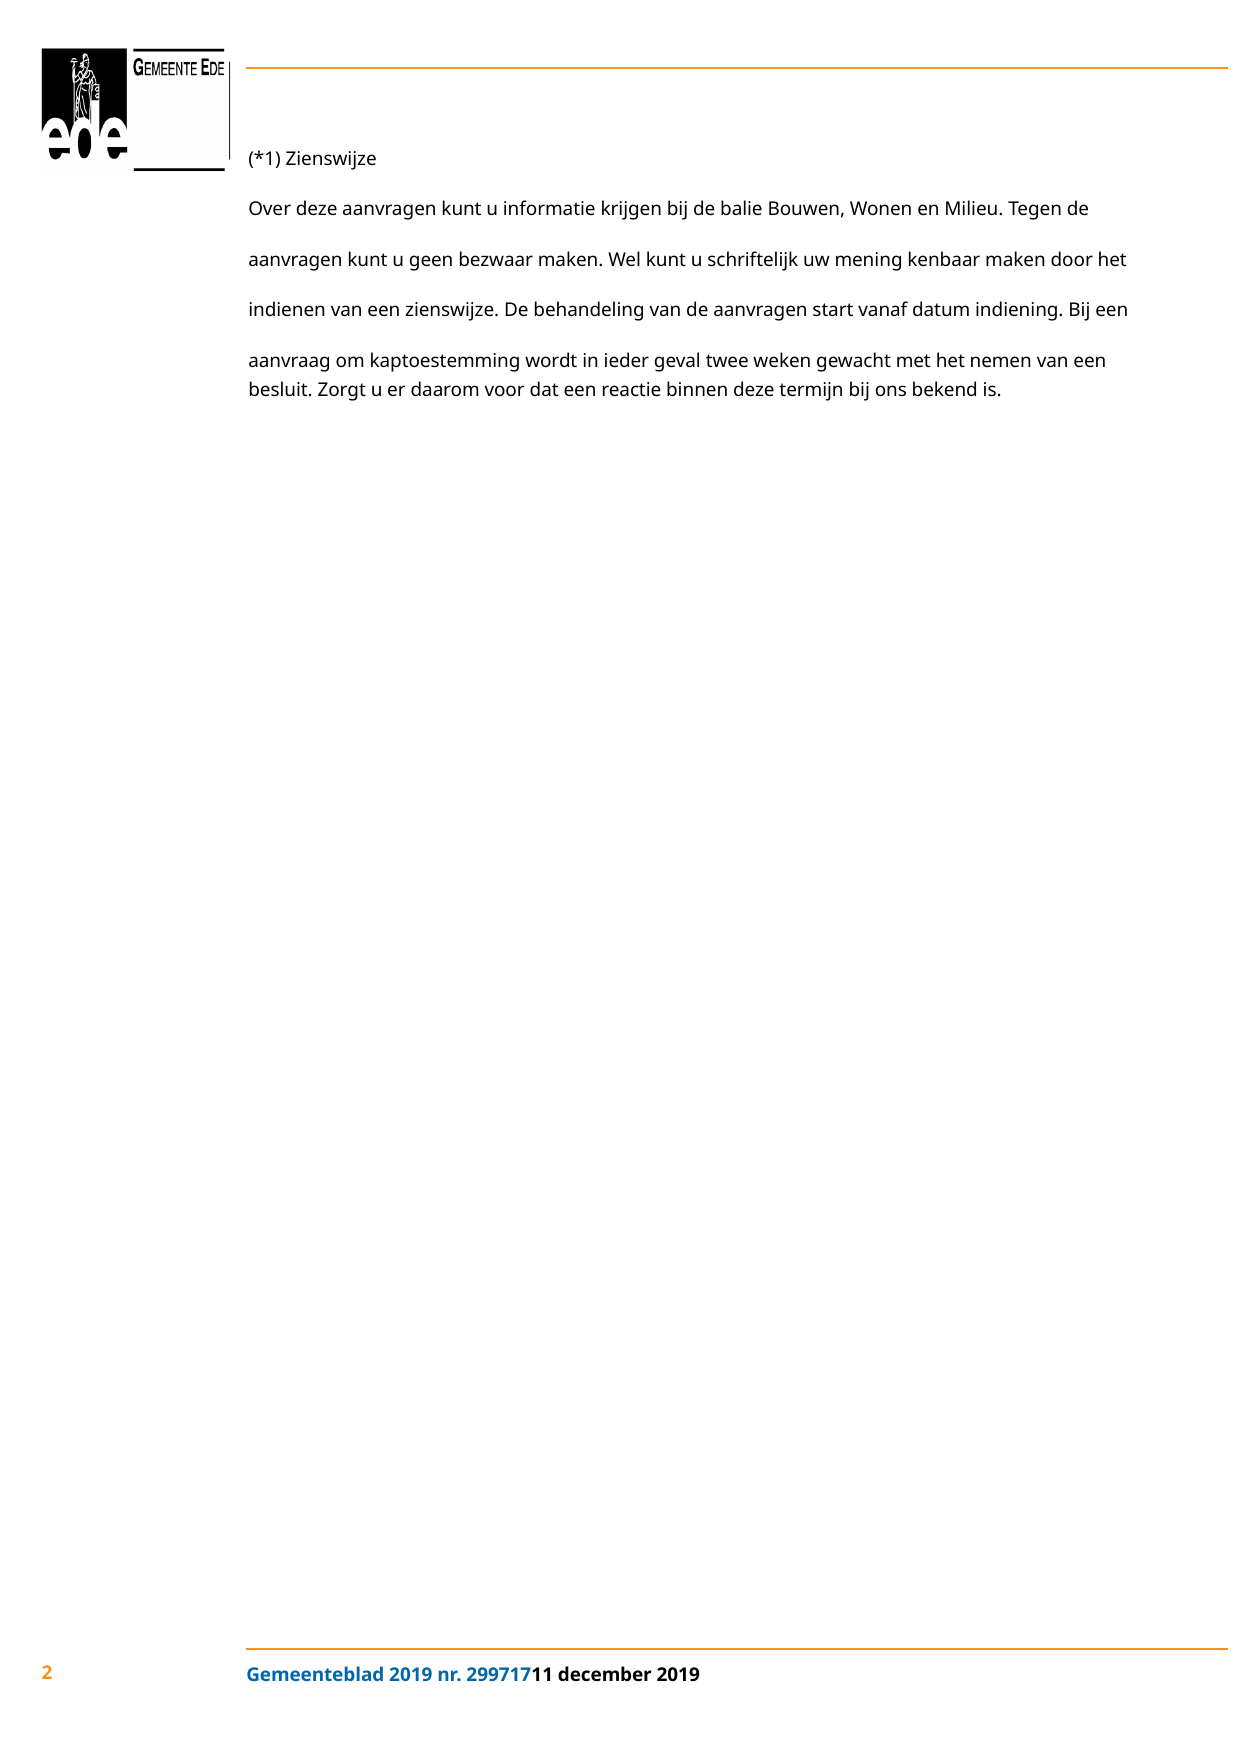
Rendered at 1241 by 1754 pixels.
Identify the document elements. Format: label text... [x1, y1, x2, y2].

text Over deze aanvragen kunt u informatie krijgen bij de balie Bouwen, Wonen en Milieu. Tegen de [248, 196, 1152, 221]
text aanvraag om kaptoestemming wordt in ieder geval twee weken gewacht met het nemen van een besluit. Zorgt u er daarom voor dat een reactie binnen deze termijn bij ons bekend is. [248, 347, 1152, 402]
text aanvragen kunt u geen bezwaar maken. Wel kunt u schriftelijk uw mening kenbaar maken door het [248, 246, 1152, 272]
text indienen van een zienswijze. De behandeling van de aanvragen start vanaf datum indiening. Bij een [248, 296, 1152, 322]
text (*1) Zienswijze [248, 145, 1152, 171]
picture [41, 47, 231, 172]
